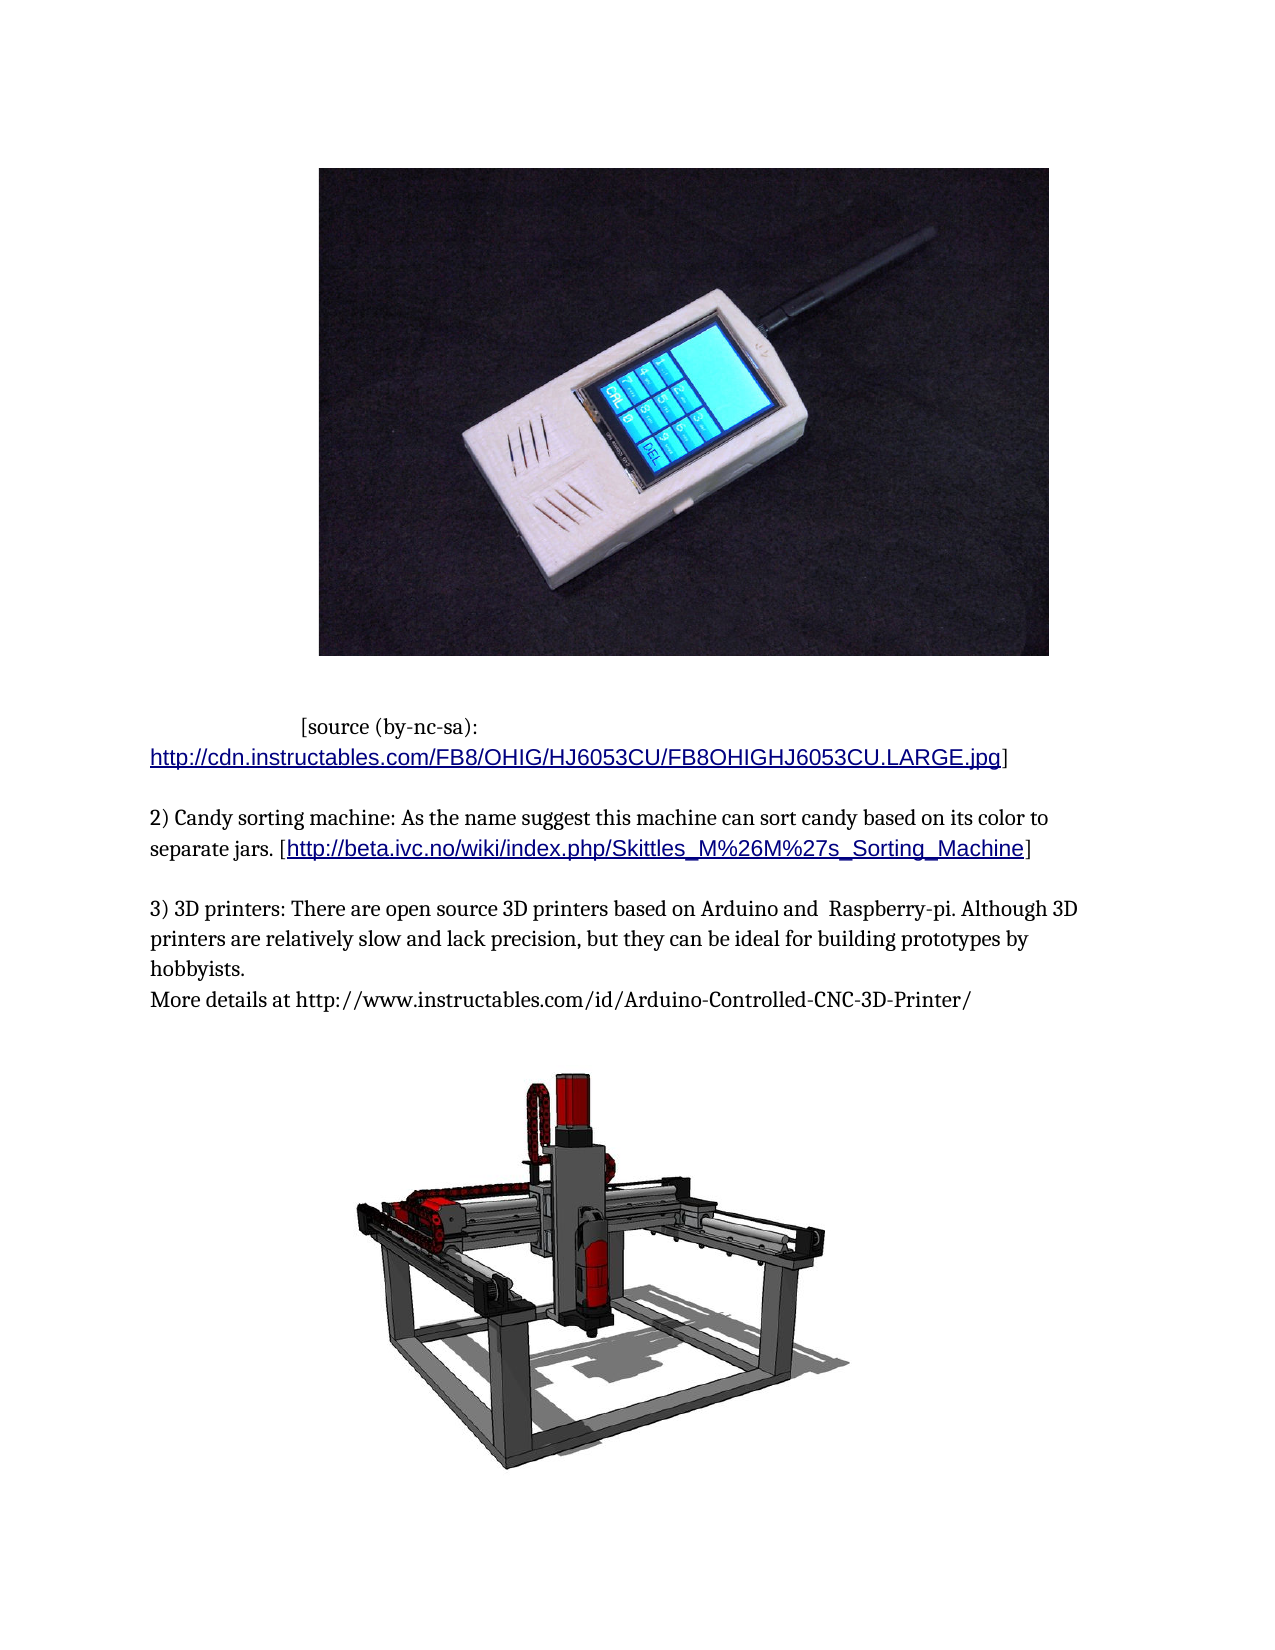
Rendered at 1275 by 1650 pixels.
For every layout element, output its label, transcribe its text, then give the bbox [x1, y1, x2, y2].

text 2) Candy sorting machine: As the name suggest this machine can sort candy based on its color to separate jars. [http://beta.ivc.no/wiki/index.php/Skittles_M%26M%27s_Sorting_Machine] [150, 805, 1125, 862]
text More details at http://www.instructables.com/id/Arduino-Controlled-CNC-3D-Printer/ [150, 986, 1125, 1013]
picture [168, 1065, 1043, 1479]
text [source (by-nc-sa): http://cdn.instructables.com/FB8/OHIG/HJ6053CU/FB8OHIGHJ6053CU.LARGE.jpg] [150, 714, 1125, 771]
picture [318, 168, 1049, 656]
text 3) 3D printers: There are open source 3D printers based on Arduino and Raspberry-pi. Although 3D printers are relatively slow and lack precision, but they can be ideal for building prototypes by hobbyists. [150, 896, 1125, 983]
